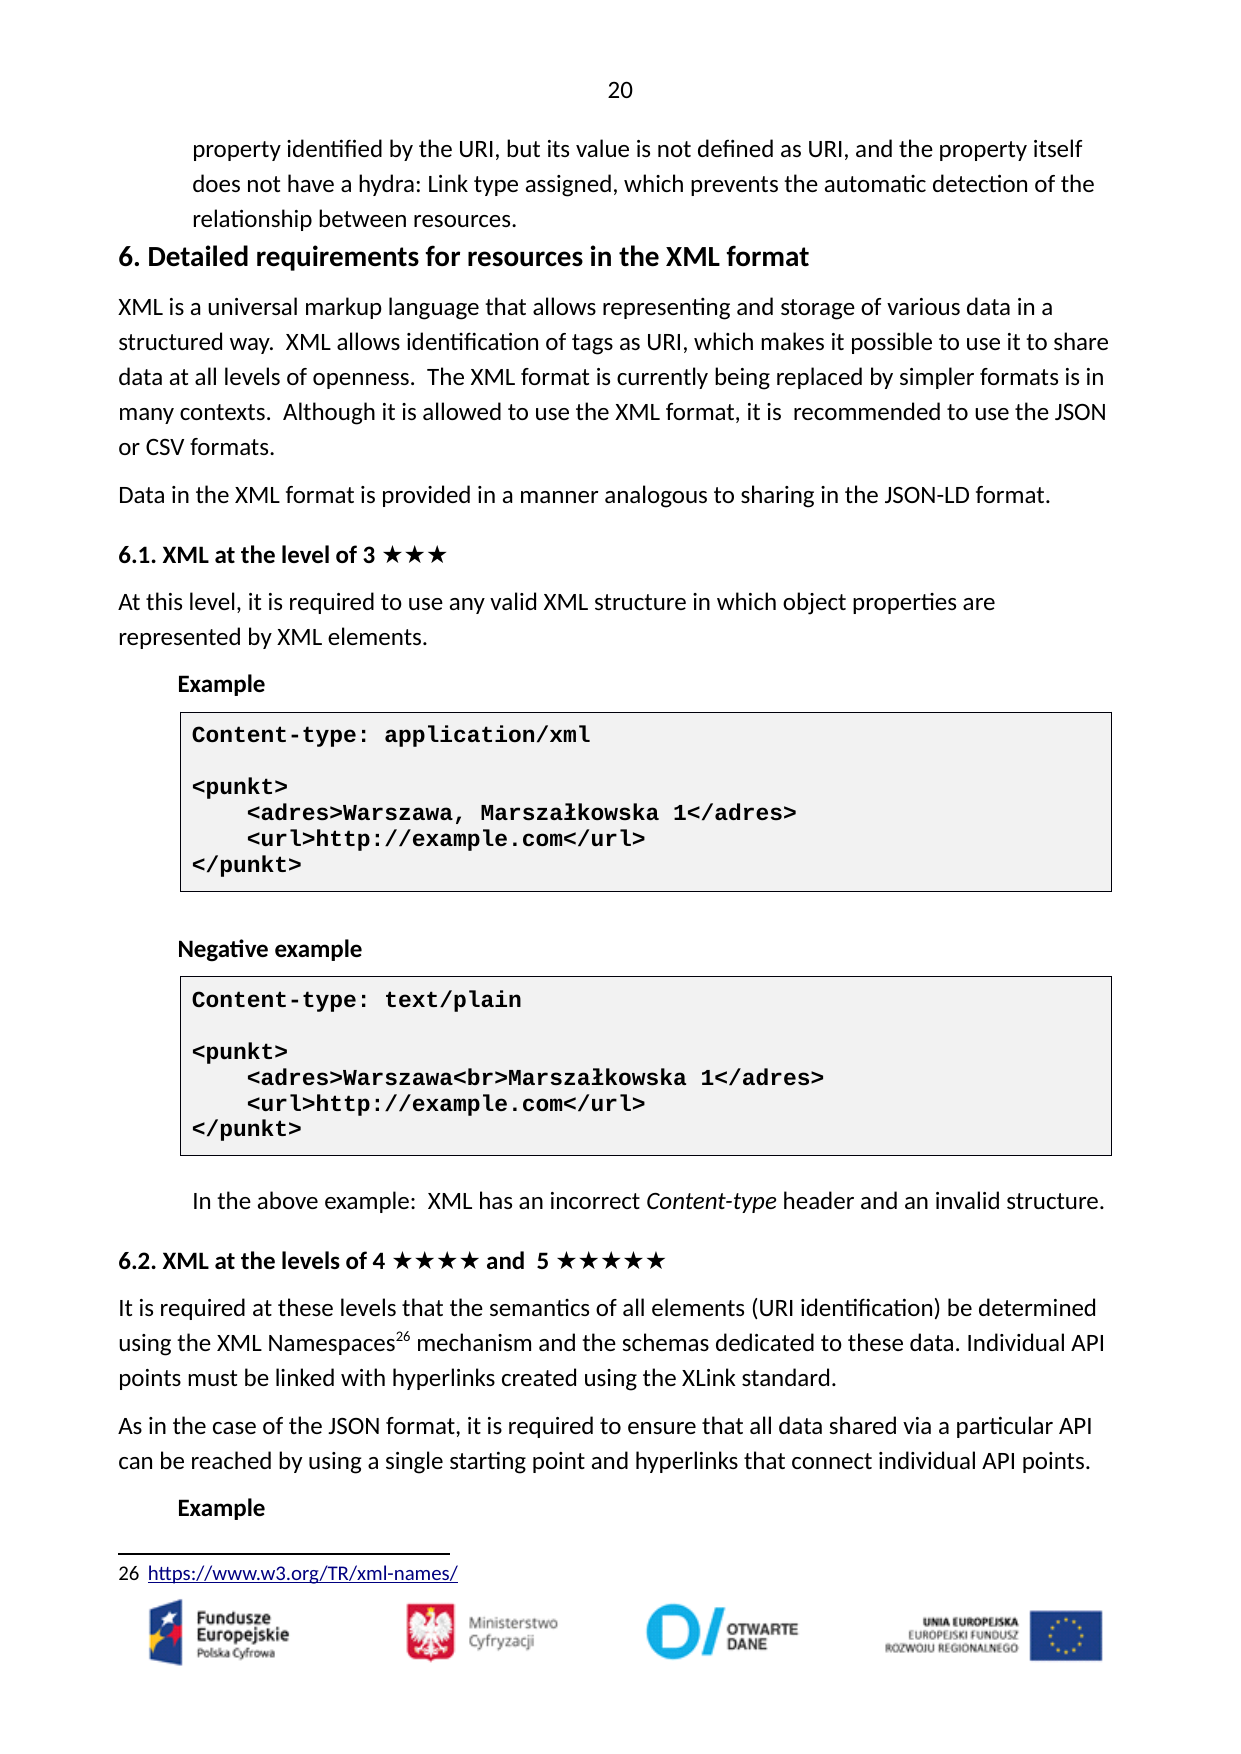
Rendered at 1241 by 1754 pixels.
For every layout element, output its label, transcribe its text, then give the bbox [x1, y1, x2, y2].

subtitle 6.1. XML at the level of 3 ★★★ [118, 539, 1122, 569]
table_header Content-type: text/plain <punkt> <adres>Warszawa<br>Marszałkowska 1</adres> <url>http://example.com</url> </punkt> [181, 977, 1111, 1155]
text Data in the XML format is provided in a manner analogous to sharing in the JSON-LD format. [118, 479, 1122, 509]
table_header Content-type: application/xml <punkt> <adres>Warszawa, Marszałkowska 1</adres> <url>http://example.com</url> </punkt> [181, 713, 1111, 891]
text Negative example [177, 933, 1122, 963]
text As in the case of the JSON format, it is required to ensure that all data shared via a particular API can be reached by using a single starting point and hyperlinks that connect individual API points. [118, 1410, 1122, 1475]
text Example [177, 669, 1122, 699]
text Example [177, 1492, 1122, 1523]
text At this level, it is required to use any valid XML structure in which object properties are represented by XML elements. [118, 586, 1122, 652]
subtitle 6. Detailed requirements for resources in the XML format [118, 238, 1122, 273]
text It is required at these levels that the semantics of all elements (URI identification) be determined using the XML Namespaces mechanism and the schemas dedicated to these data. Individual API points must be linked with hyperlinks created using the XLink standard. [118, 1292, 1122, 1393]
text XML is a universal markup language that allows representing and storage of various data in a structured way. XML allows identification of tags as URI, which makes it possible to use it to share data at all levels of openness. The XML format is currently being replaced by simpler formats is in many contexts. Although it is allowed to use the XML format, it is recommended to use the JSON or CSV formats. [118, 291, 1122, 462]
text In the above example: XML has an incorrect Content-type header and an invalid structure. [192, 1185, 1122, 1215]
subtitle 6.2. XML at the levels of 4 ★★★★ and 5 ★★★★★ [118, 1245, 1122, 1275]
text property identified by the URI, but its value is not defined as URI, and the property itself does not have a hydra: Link type assigned, which prevents the automatic detection of the relationship between resources. [192, 133, 1122, 233]
text https://www.w3.org/TR/xml-names/ [118, 1560, 1122, 1585]
